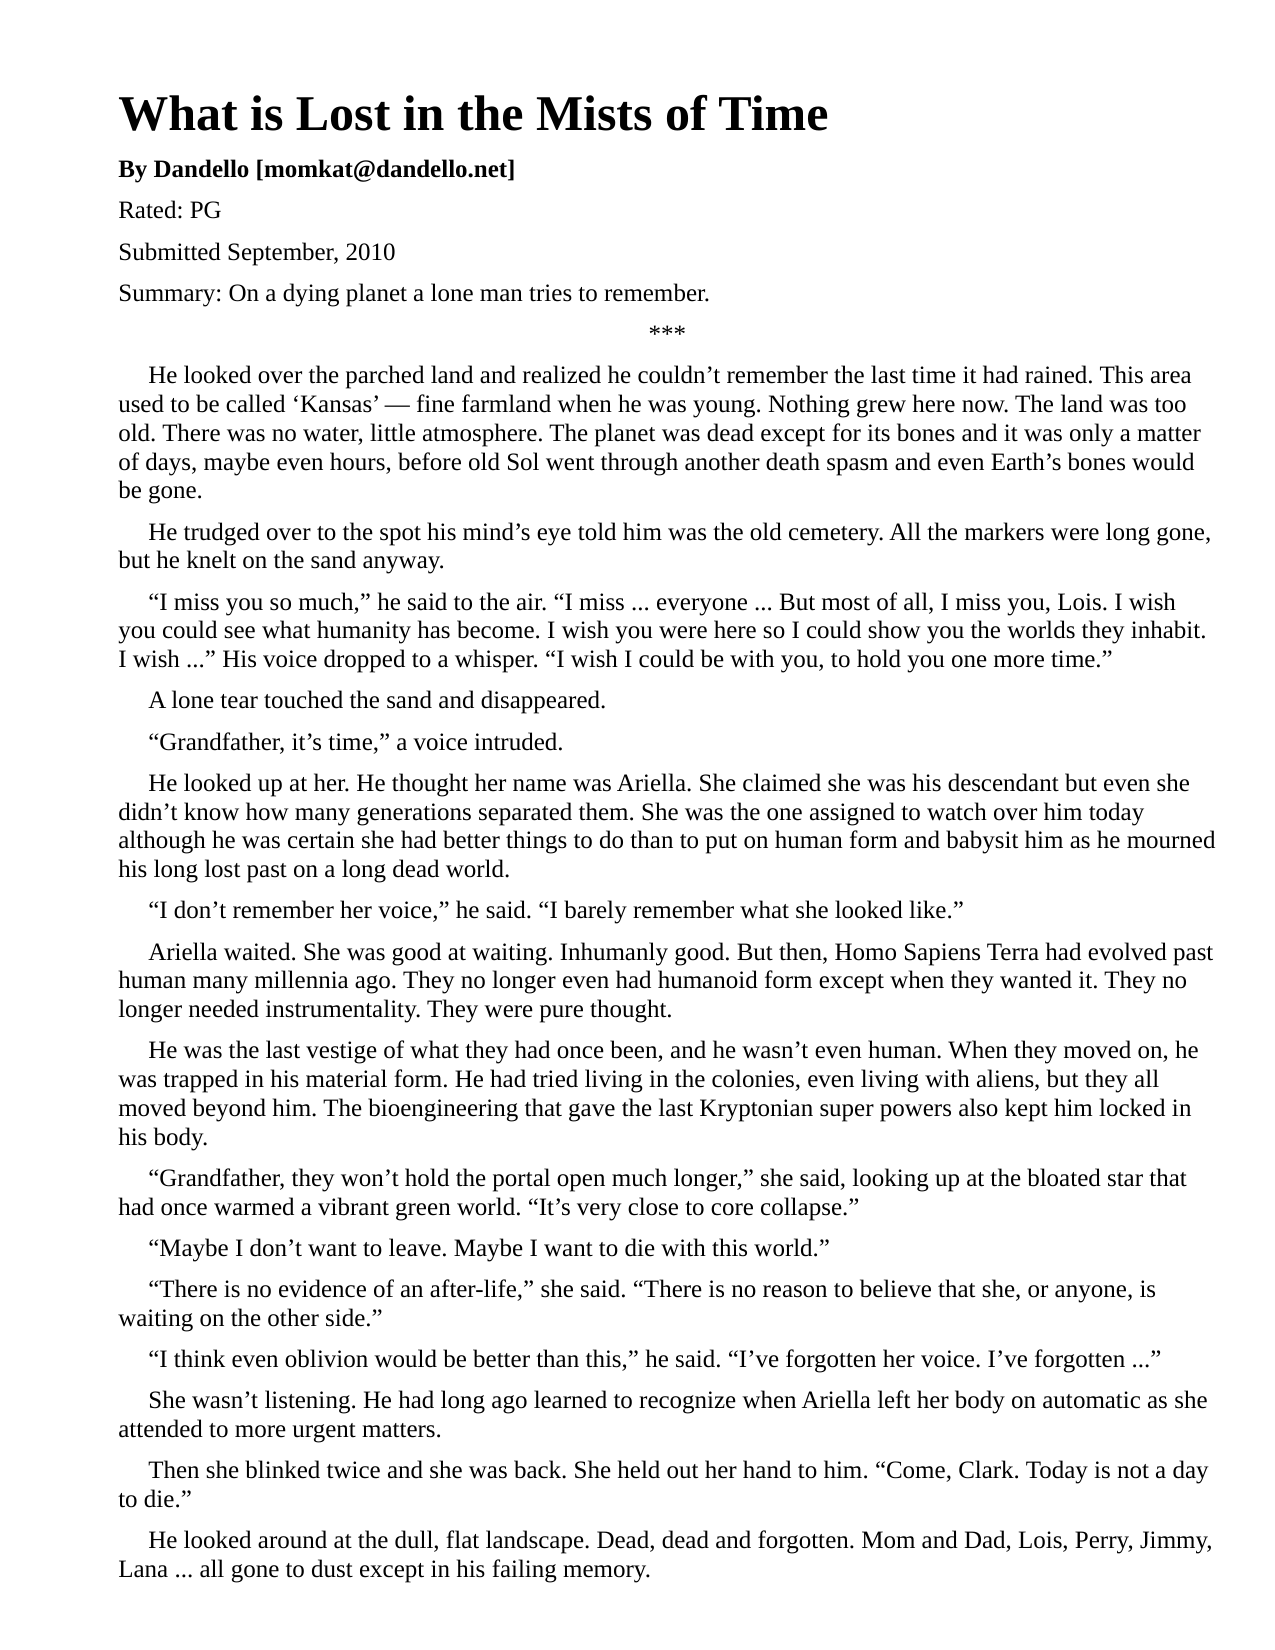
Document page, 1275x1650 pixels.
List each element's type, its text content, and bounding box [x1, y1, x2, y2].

text “Grandfather, it’s time,” a voice intruded. [118, 727, 1216, 755]
subtitle What is Lost in the Mists of Time [118, 84, 1216, 142]
text He looked over the parched land and realized he couldn’t remember the last time it had rained. This area used to be called ‘Kansas’ — fine farmland when he was young. Nothing grew here now. The land was too old. There was no water, little atmosphere. The planet was dead except for its bones and it was only a matter of days, maybe even hours, before old Sol went through another death spasm and even Earth’s bones would be gone. [118, 360, 1216, 504]
text “I don’t remember her voice,” he said. “I barely remember what she looked like.” [118, 895, 1216, 924]
text Summary: On a dying planet a lone man tries to remember. [118, 278, 1216, 307]
text He looked up at her. He thought her name was Ariella. She claimed she was his descendant but even she didn’t know how many generations separated them. She was the one assigned to watch over him today although he was certain she had better things to do than to put on human form and babysit him as he mourned his long lost past on a long dead world. [118, 768, 1216, 883]
text She wasn’t listening. He had long ago learned to recognize when Ariella left her body on automatic as she attended to more urgent matters. [118, 1385, 1216, 1443]
text “Maybe I don’t want to leave. Maybe I want to die with this world.” [118, 1233, 1216, 1262]
text By Dandello [momkat@dandello.net] [118, 154, 1216, 183]
text “Grandfather, they won’t hold the portal open much longer,” she said, looking up at the bloated star that had once warmed a vibrant green world. “It’s very close to core collapse.” [118, 1163, 1216, 1220]
text He trudged over to the spot his mind’s eye told him was the old cemetery. All the markers were long gone, but he knelt on the sand anyway. [118, 517, 1216, 574]
text “I miss you so much,” he said to the air. “I miss ... everyone ... But most of all, I miss you, Lois. I wish you could see what humanity has become. I wish you were here so I could show you the worlds they inhabit. I wish ...” His voice dropped to a whisper. “I wish I could be with you, to hold you one more time.” [118, 587, 1216, 673]
text A lone tear touched the sand and disappeared. [118, 685, 1216, 714]
text Then she blinked twice and she was back. She held out her hand to him. “Come, Clark. Today is not a day to die.” [118, 1455, 1216, 1513]
text “There is no evidence of an after-life,” she said. “There is no reason to believe that she, or anyone, is waiting on the other side.” [118, 1274, 1216, 1332]
text Ariella waited. She was good at waiting. Inhumanly good. But then, Homo Sapiens Terra had evolved past human many millennia ago. They no longer even had humanoid form except when they wanted it. They no longer needed instrumentality. They were pure thought. [118, 937, 1216, 1023]
text *** [118, 319, 1216, 348]
text He was the last vestige of what they had once been, and he wasn’t even human. When they moved on, he was trapped in his material form. He had tried living in the colonies, even living with aliens, but they all moved beyond him. The bioengineering that gave the last Kryptonian super powers also kept him locked in his body. [118, 1035, 1216, 1150]
text Rated: PG [118, 195, 1216, 224]
text “I think even oblivion would be better than this,” he said. “I’ve forgotten her voice. I’ve forgotten ...” [118, 1344, 1216, 1373]
text He looked around at the dull, flat landscape. Dead, dead and forgotten. Mom and Dad, Lois, Perry, Jimmy, Lana ... all gone to dust except in his failing memory. [118, 1525, 1216, 1583]
text Submitted September, 2010 [118, 237, 1216, 265]
